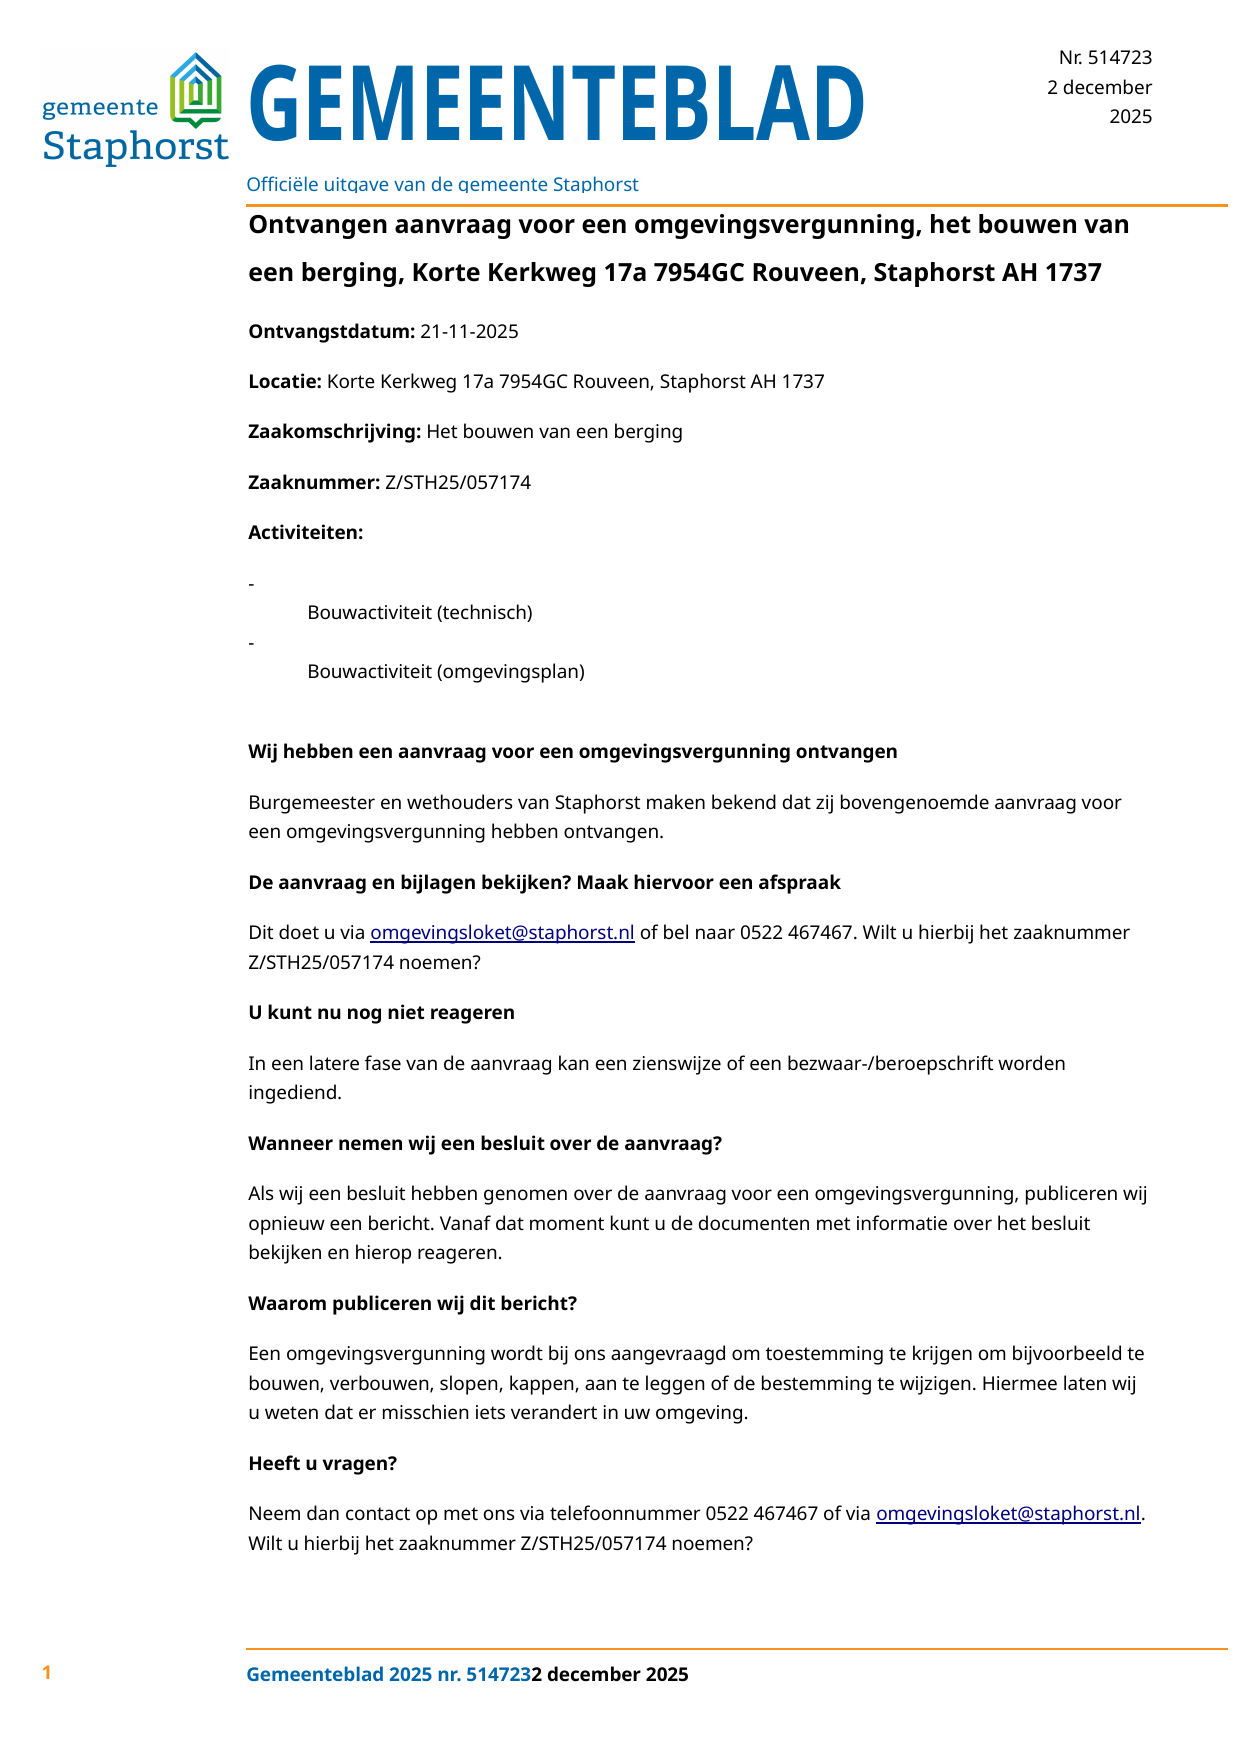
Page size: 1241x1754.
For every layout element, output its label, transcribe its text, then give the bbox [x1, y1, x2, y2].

text Dit doet u via omgevingsloket@staphorst.nl of bel naar 0522 467467. Wilt u hierbij het zaaknummer Z/STH25/057174 noemen? [248, 919, 1152, 975]
text In een latere fase van de aanvraag kan een zienswijze of een bezwaar-/beroepschrift worden ingediend. [248, 1050, 1152, 1105]
text U kunt nu nog niet reageren [248, 999, 1152, 1025]
text Activiteiten: [248, 519, 1152, 545]
text De aanvraag en bijlagen bekijken? Maak hiervoor een afspraak [248, 869, 1152, 895]
text Waarom publiceren wij dit bericht? [248, 1290, 1152, 1316]
text Burgemeester en wethouders van Staphorst maken bekend dat zij bovengenoemde aanvraag voor een omgevingsvergunning hebben ontvangen. [248, 789, 1152, 844]
text Ontvangen aanvraag voor een omgevingsvergunning, het bouwen van een berging, Korte Kerkweg 17a 7954GC Rouveen, Staphorst AH 1737 [248, 207, 1152, 288]
text Ontvangstdatum: 21-11-2025 [248, 318, 1152, 344]
text Een omgevingsvergunning wordt bij ons aangevraagd om toestemming te krijgen om bijvoorbeeld te bouwen, verbouwen, slopen, kappen, aan te leggen of de bestemming te wijzigen. Hiermee laten wij u weten dat er misschien iets verandert in uw omgeving. [248, 1340, 1152, 1425]
picture [41, 47, 231, 172]
text Wij hebben een aanvraag voor een omgevingsvergunning ontvangen [248, 739, 1152, 764]
list Bouwactiviteit (technisch) [248, 599, 1152, 625]
list Bouwactiviteit (omgevingsplan) [248, 659, 1152, 684]
text Neem dan contact op met ons via telefoonnummer 0522 467467 of via omgevingsloket@staphorst.nl. Wilt u hierbij het zaaknummer Z/STH25/057174 noemen? [248, 1500, 1152, 1556]
text Wanneer nemen wij een besluit over de aanvraag? [248, 1130, 1152, 1156]
text Locatie: Korte Kerkweg 17a 7954GC Rouveen, Staphorst AH 1737 [248, 368, 1152, 394]
text Heeft u vragen? [248, 1450, 1152, 1476]
text Zaakomschrijving: Het bouwen van een berging [248, 419, 1152, 444]
text Als wij een besluit hebben genomen over de aanvraag voor een omgevingsvergunning, publiceren wij opnieuw een bericht. Vanaf dat moment kunt u de documenten met informatie over het besluit bekijken en hierop reageren. [248, 1180, 1152, 1265]
text Zaaknummer: Z/STH25/057174 [248, 469, 1152, 495]
